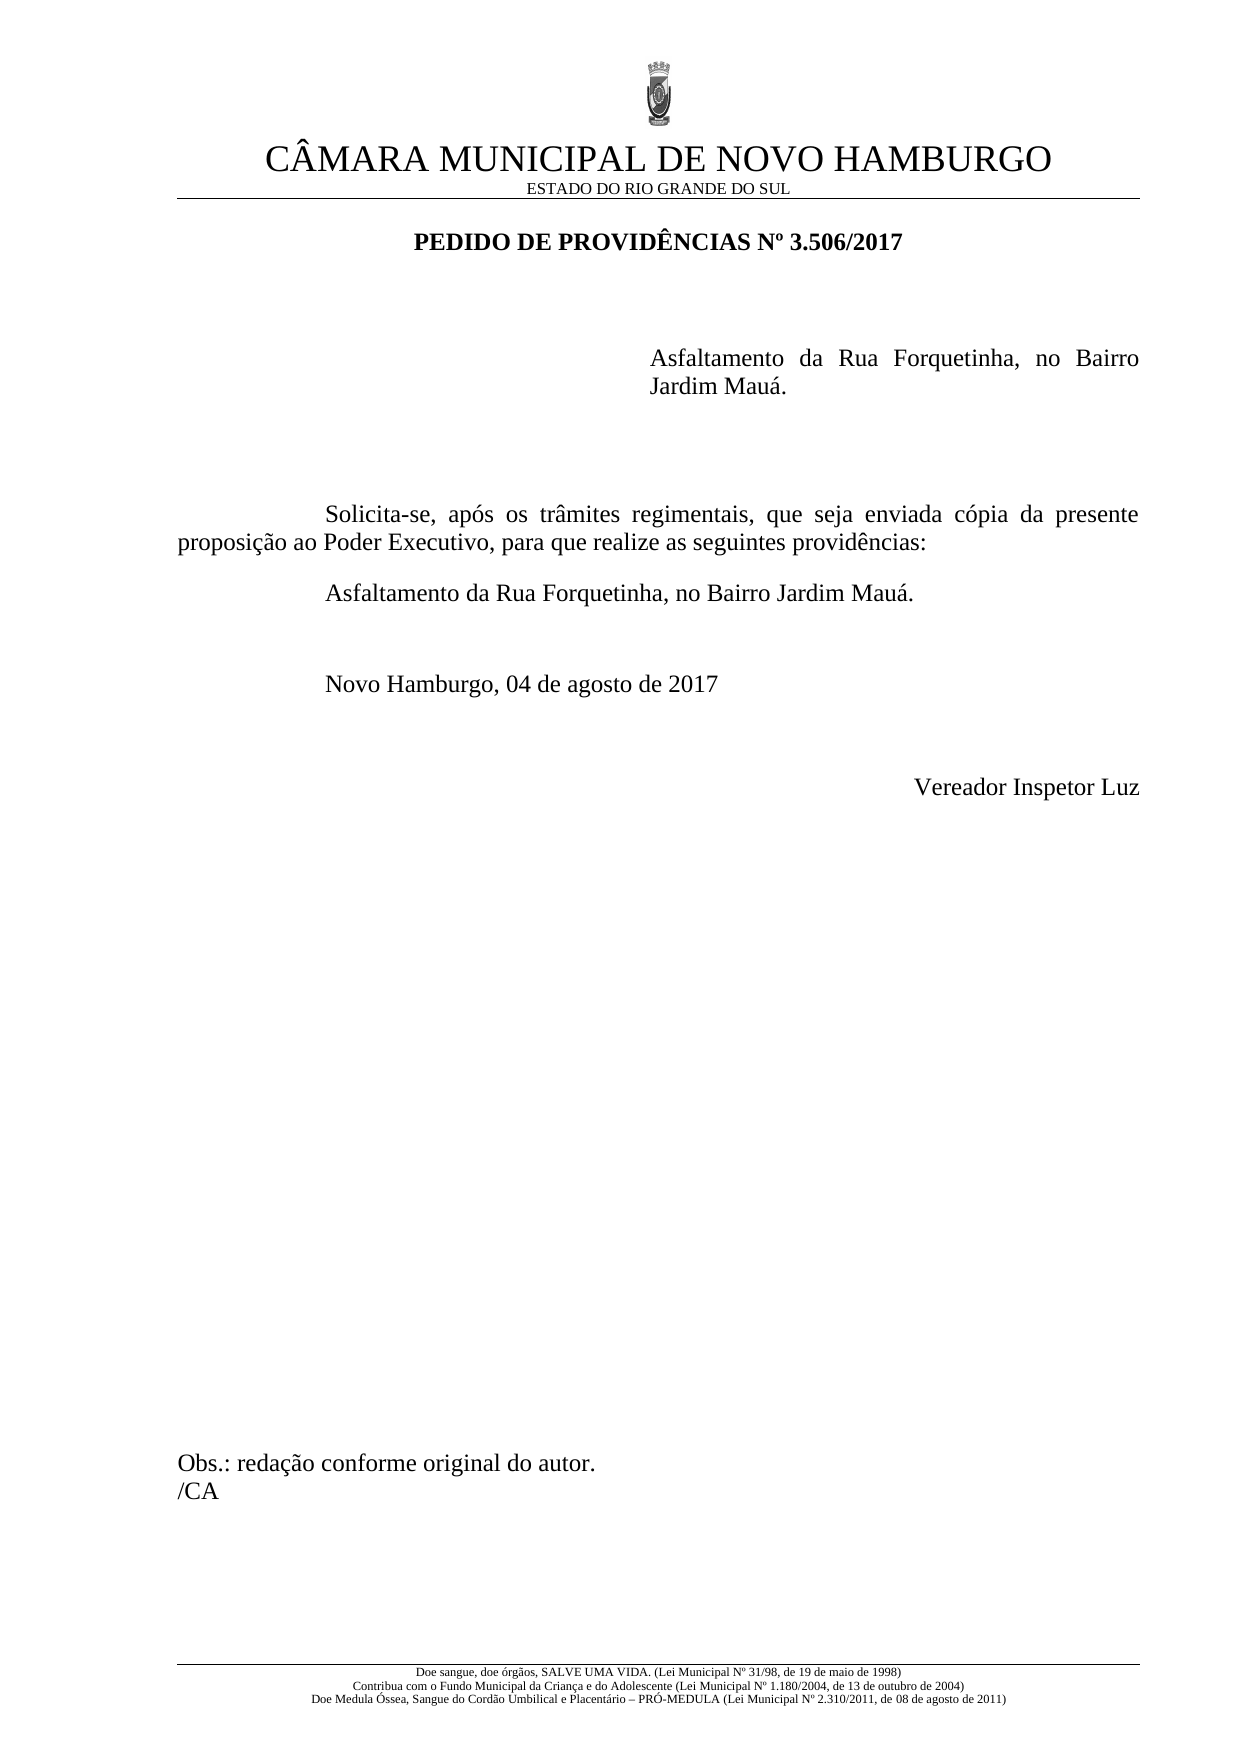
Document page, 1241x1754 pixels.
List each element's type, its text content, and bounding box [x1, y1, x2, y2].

text Asfaltamento da Rua Forquetinha, no Bairro Jardim Mauá. [177, 579, 1140, 607]
text Novo Hamburgo, 04 de agosto de 2017 [177, 670, 1140, 698]
text Obs.: redação conforme original do autor. [177, 1449, 1140, 1477]
text Vereador Inspetor Luz [177, 773, 1140, 800]
text PEDIDO DE PROVIDÊNCIAS Nº 3.506/2017 [177, 228, 1140, 256]
text Asfaltamento da Rua Forquetinha, no Bairro Jardim Mauá. [649, 344, 1140, 400]
text Solicita-se, após os trâmites regimentais, que seja enviada cópia da presente proposição ao Poder Executivo, para que realize as seguintes providências: [177, 500, 1140, 556]
text /CA [177, 1477, 1140, 1505]
